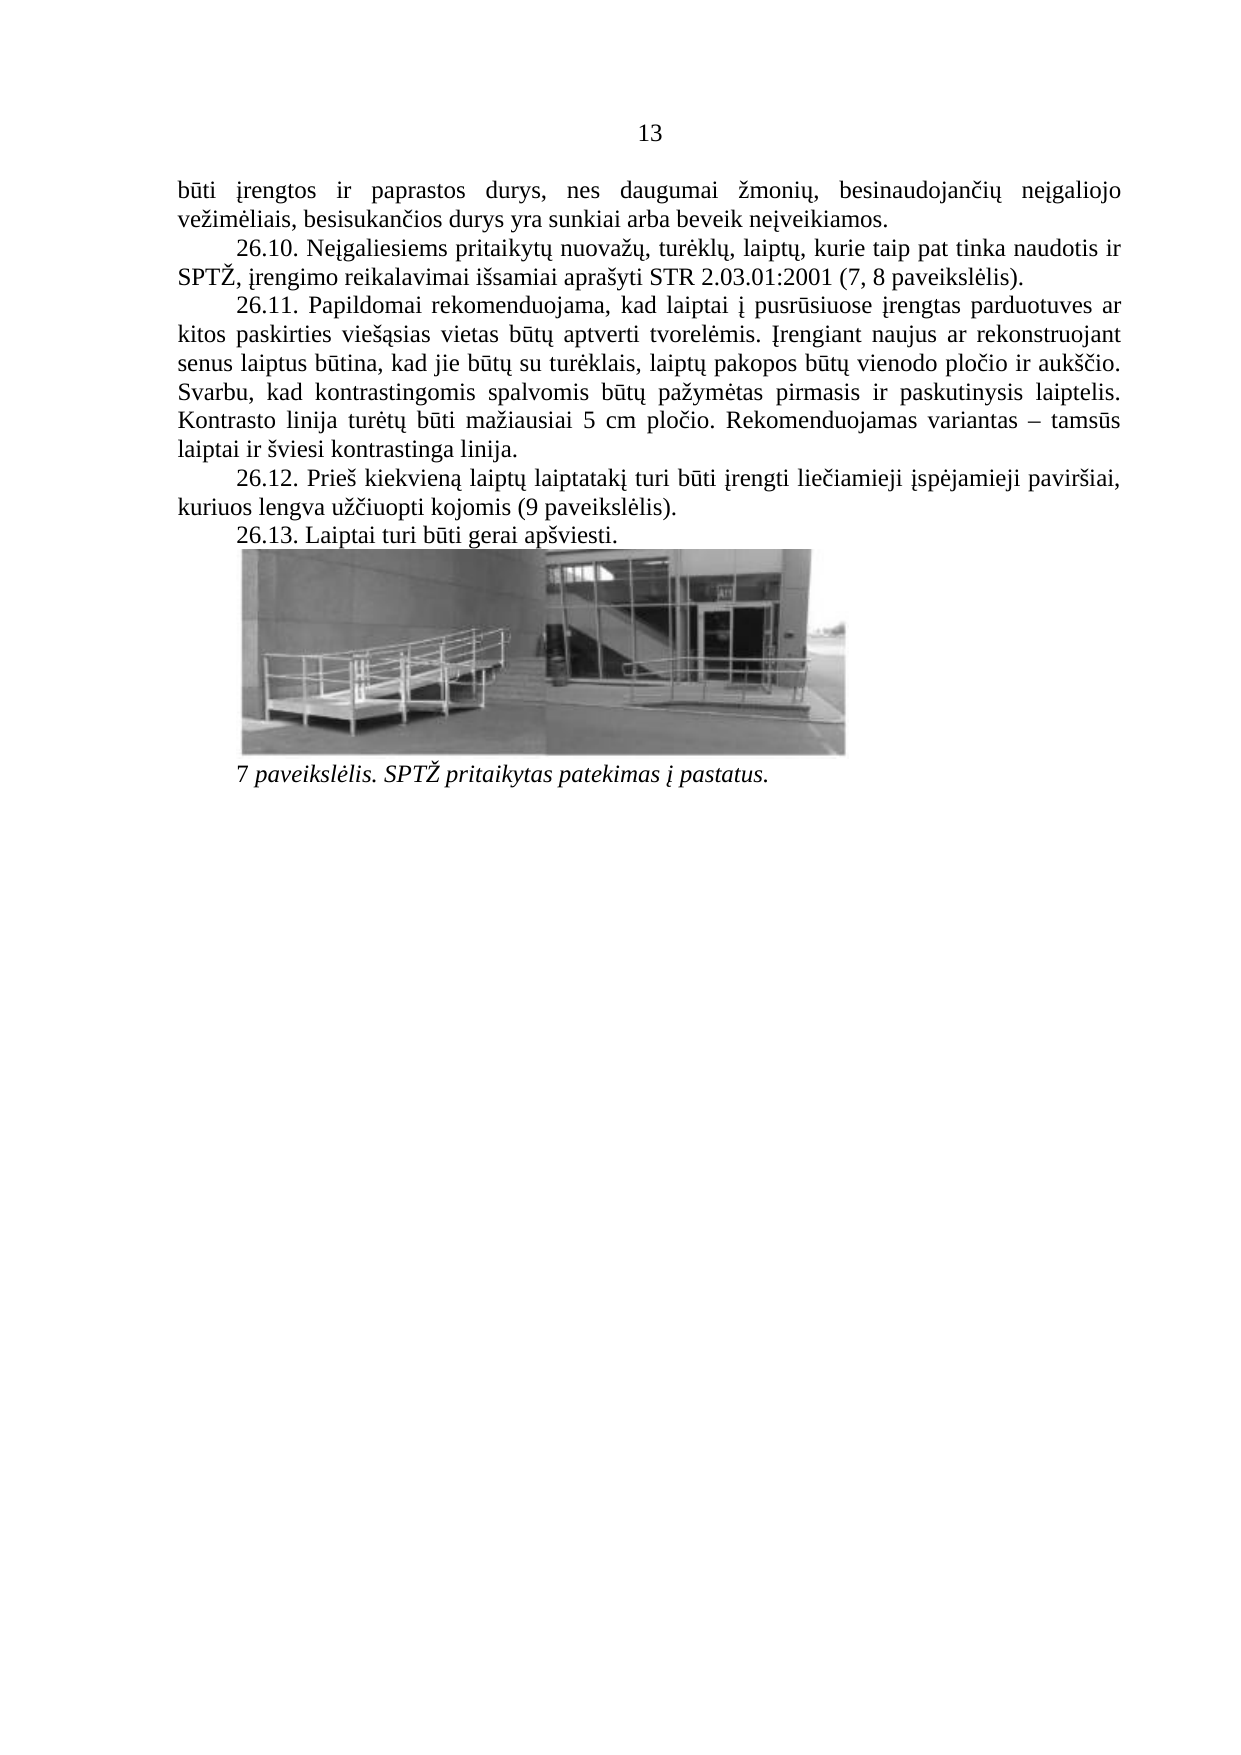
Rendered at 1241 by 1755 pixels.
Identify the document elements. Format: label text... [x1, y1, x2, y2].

text 7 paveikslėlis. SPTŽ pritaikytas patekimas į pastatus. [177, 759, 1122, 787]
text 26.12. Prieš kiekvieną laiptų laiptatakį turi būti įrengti liečiamieji įspėjamieji paviršiai, kuriuos lengva užčiuopti kojomis (9 paveikslėlis). [177, 463, 1122, 521]
text būti įrengtos ir paprastos durys, nes daugumai žmonių, besinaudojančių neįgaliojo vežimėliais, besisukančios durys yra sunkiai arba beveik neįveikiamos. [177, 176, 1122, 233]
text 26.11. Papildomai rekomenduojama, kad laiptai į pusrūsiuose įrengtas parduotuves ar kitos paskirties viešąsias vietas būtų aptverti tvorelėmis. Įrengiant naujus ar rekonstruojant senus laiptus būtina, kad jie būtų su turėklais, laiptų pakopos būtų vienodo pločio ir aukščio. Svarbu, kad kontrastingomis spalvomis būtų pažymėtas pirmasis ir paskutinysis laiptelis. Kontrasto linija turėtų būti mažiausiai 5 cm pločio. Rekomenduojamas variantas – tamsūs laiptai ir šviesi kontrastinga linija. [177, 291, 1122, 463]
text 26.13. Laiptai turi būti gerai apšviesti. [177, 521, 1122, 549]
text 26.10. Neįgaliesiems pritaikytų nuovažų, turėklų, laiptų, kurie taip pat tinka naudotis ir SPTŽ, įrengimo reikalavimai išsamiai aprašyti STR 2.03.01:2001 (7, 8 paveikslėlis). [177, 233, 1122, 291]
